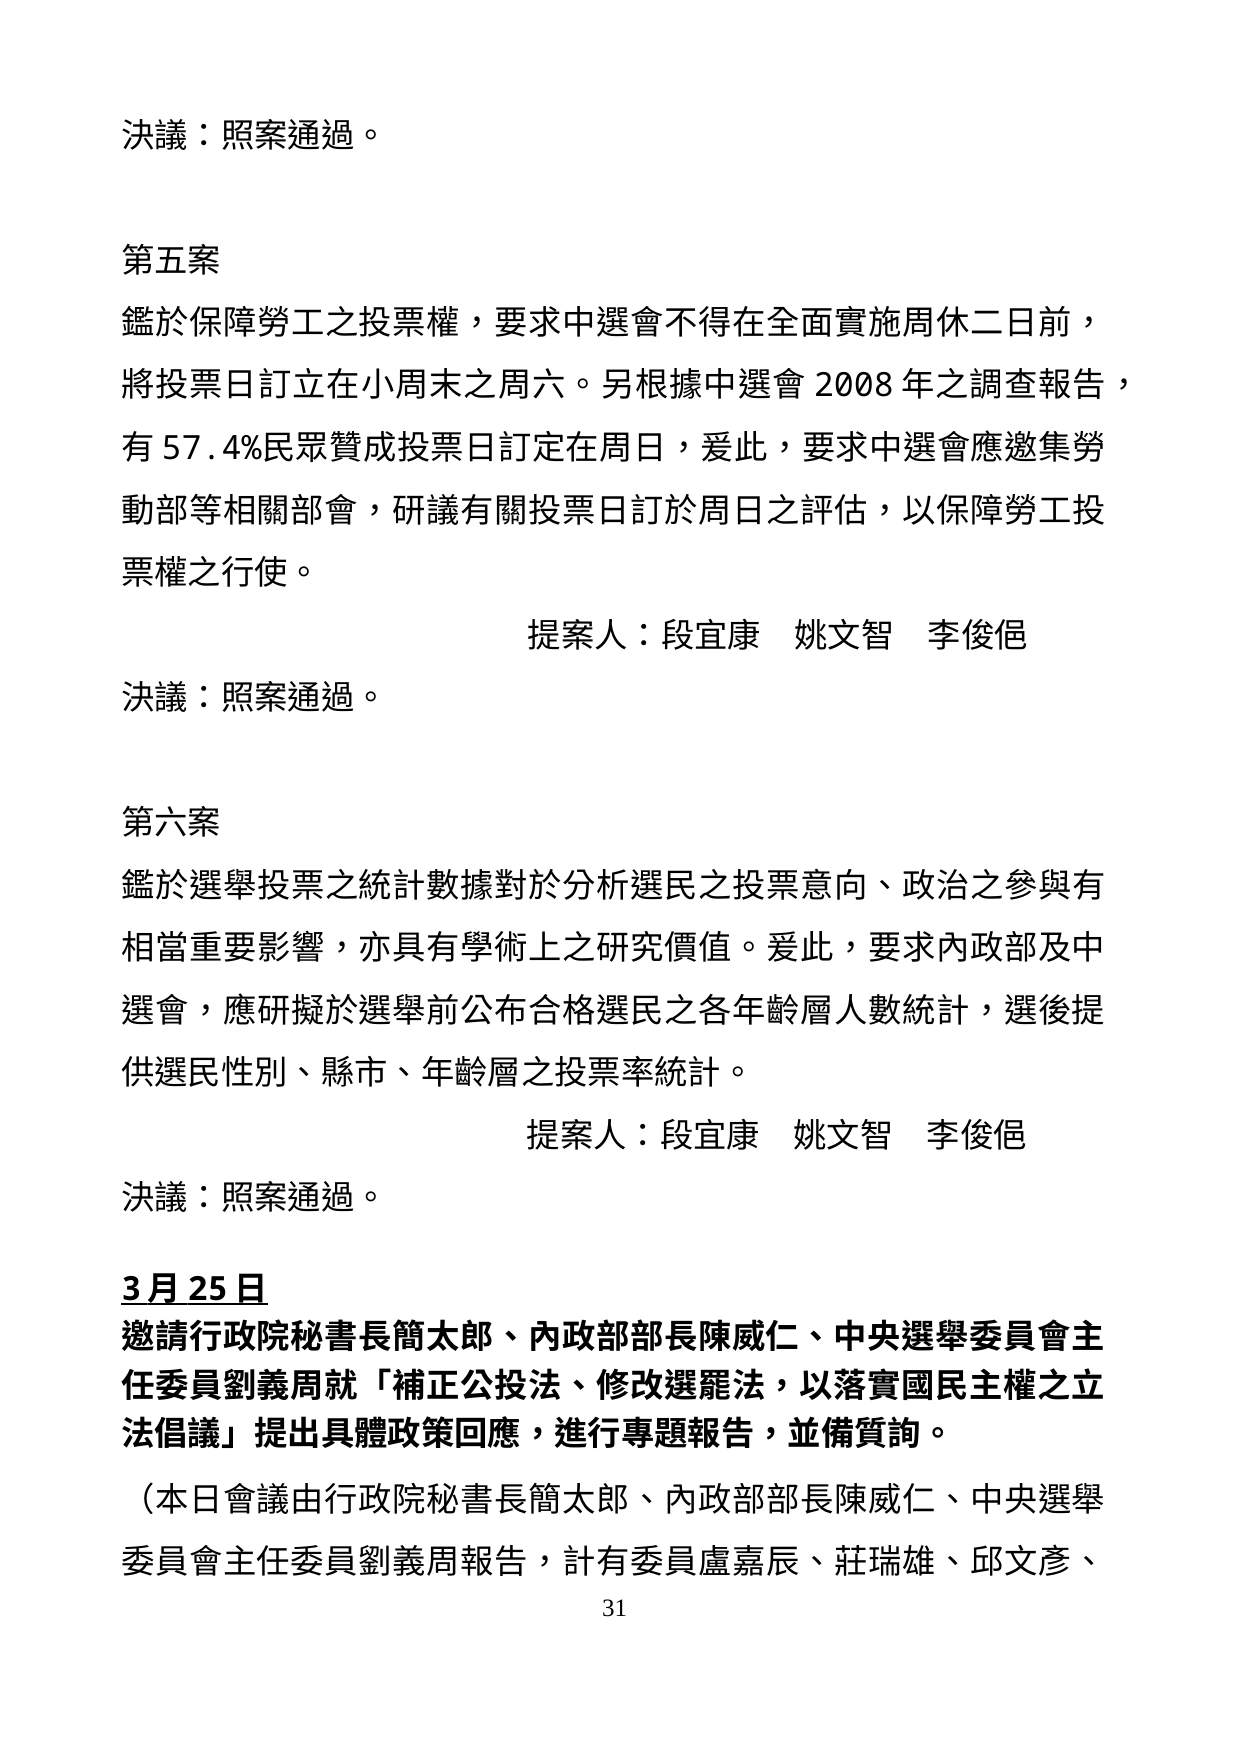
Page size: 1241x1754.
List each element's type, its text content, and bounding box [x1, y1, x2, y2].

text 決議：照案通過。 [121, 91, 1107, 153]
text 第五案 [121, 216, 1107, 278]
text 第六案 [121, 778, 1107, 841]
text 鑑於選舉投票之統計數據對於分析選民之投票意向、政治之參與有相當重要影響，亦具有學術上之研究價值。爰此，要求內政部及中選會，應研擬於選舉前公布合格選民之各年齡層人數統計，選後提供選民性別、縣市、年齡層之投票率統計。 [121, 841, 1107, 1091]
text 鑑於保障勞工之投票權，要求中選會不得在全面實施周休二日前，將投票日訂立在小周末之周六。另根據中選會2008年之調查報告，有57.4%民眾贊成投票日訂定在周日，爰此，要求中選會應邀集勞動部等相關部會，研議有關投票日訂於周日之評估，以保障勞工投票權之行使。 [121, 278, 1107, 591]
text （本日會議由行政院秘書長簡太郎、內政部部長陳威仁、中央選舉委員會主任委員劉義周報告，計有委員盧嘉辰、莊瑞雄、邱文彥、 [121, 1455, 1107, 1580]
text 決議：照案通過。 [121, 653, 1107, 716]
text 決議：照案通過。 [121, 1153, 1107, 1216]
text 3月25日 [121, 1262, 1107, 1310]
text 提案人：段宜康 姚文智 李俊俋 [121, 591, 1107, 653]
text 提案人：段宜康 姚文智 李俊俋 [121, 1091, 1107, 1153]
text 邀請行政院秘書長簡太郎、內政部部長陳威仁、中央選舉委員會主任委員劉義周就「補正公投法、修改選罷法，以落實國民主權之立法倡議」提出具體政策回應，進行專題報告，並備質詢。 [121, 1310, 1107, 1455]
